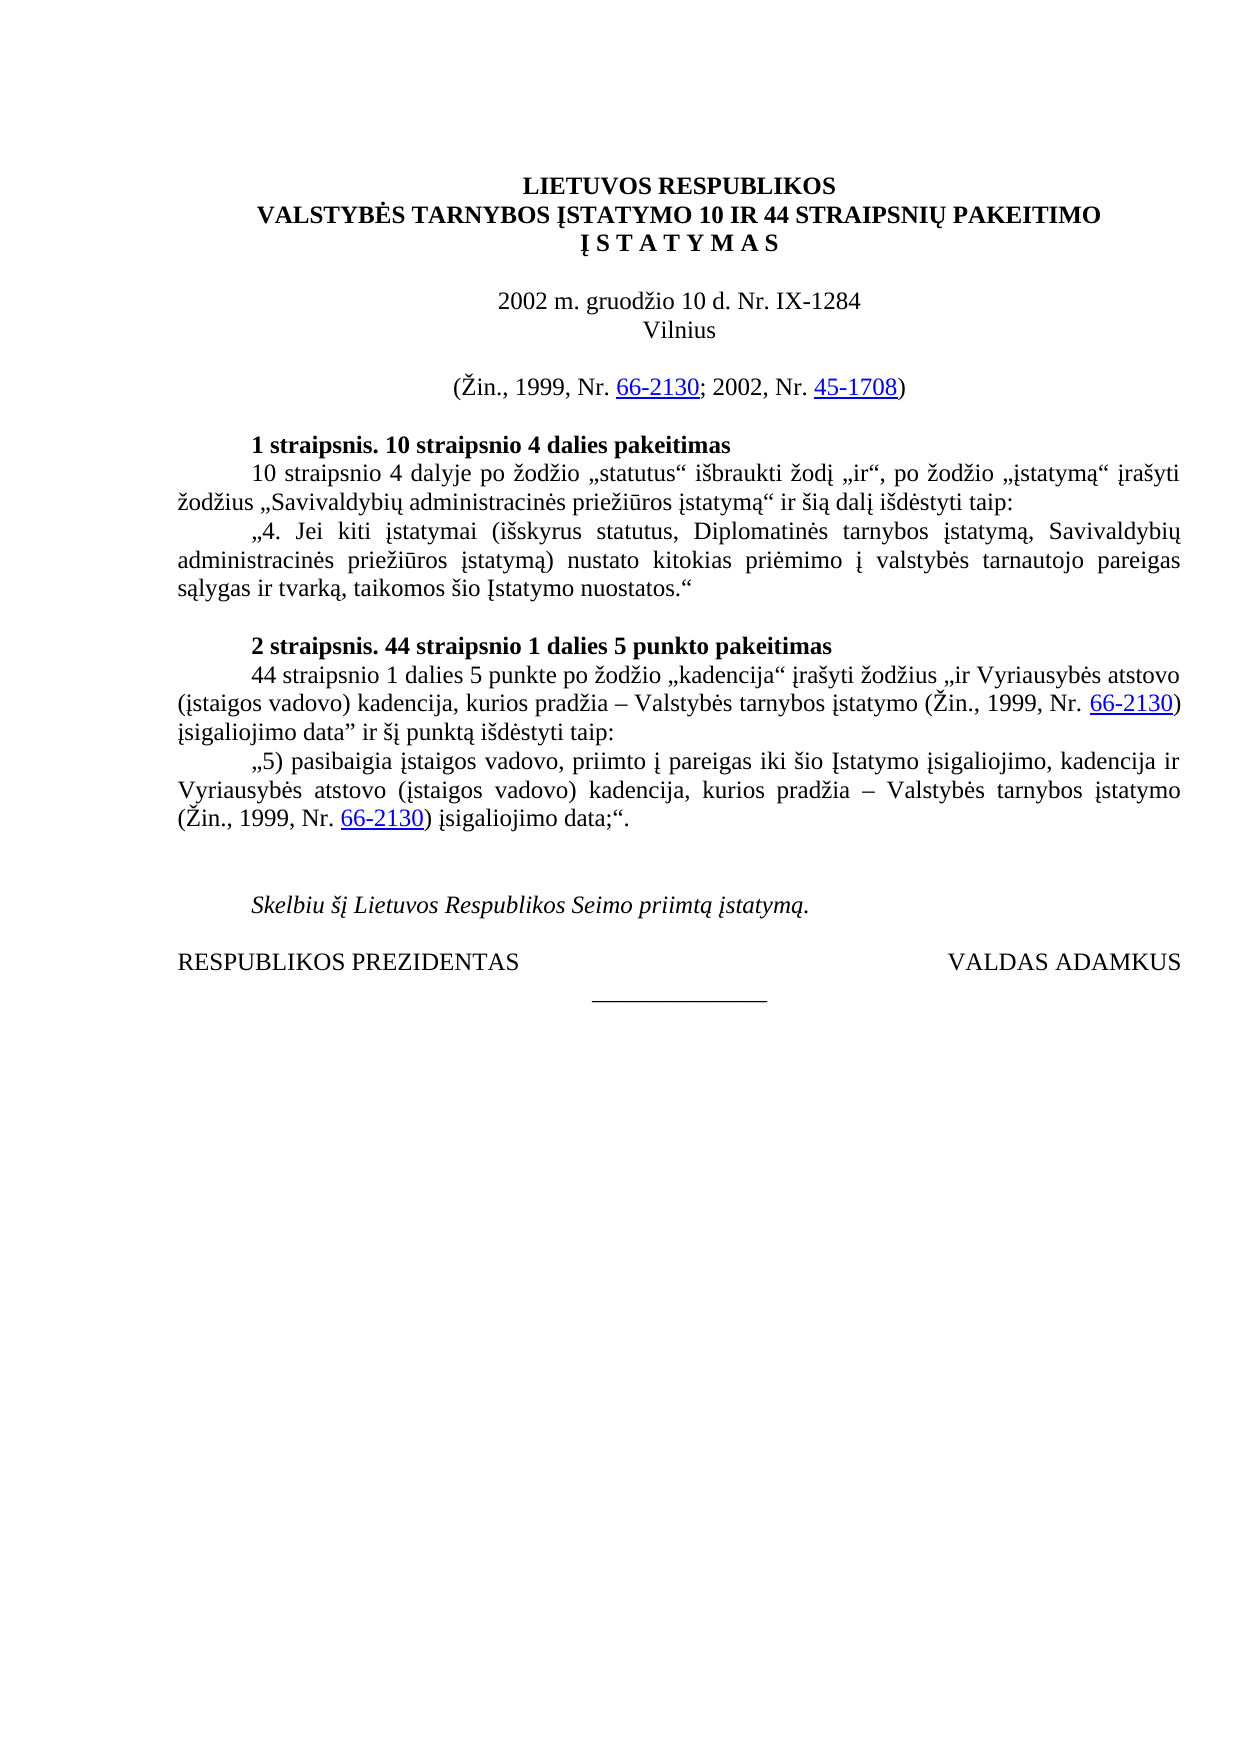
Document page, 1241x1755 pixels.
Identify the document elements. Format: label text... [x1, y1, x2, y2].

text RESPUBLIKOS PREZIDENTAS VALDAS ADAMKUS [177, 947, 1181, 976]
text Vilnius [177, 315, 1181, 343]
text ______________ [177, 976, 1181, 1005]
text Į S T A T Y M A S [177, 228, 1181, 257]
text 1 straipsnis. 10 straipsnio 4 dalies pakeitimas [177, 430, 1181, 458]
text „5) pasibaigia įstaigos vadovo, priimto į pareigas iki šio Įstatymo įsigaliojimo, kadencija ir Vyriausybės atstovo (įstaigos vadovo) kadencija, kurios pradžia – Valstybės tarnybos įstatymo (Žin., 1999, Nr. 66-2130) įsigaliojimo data;“. [177, 746, 1181, 832]
text LIETUVOS RESPUBLIKOS [177, 171, 1181, 200]
text 44 straipsnio 1 dalies 5 punkte po žodžio „kadencija“ įrašyti žodžius „ir Vyriausybės atstovo (įstaigos vadovo) kadencija, kurios pradžia – Valstybės tarnybos įstatymo (Žin., 1999, Nr. 66-2130) įsigaliojimo data” ir šį punktą išdėstyti taip: [177, 660, 1181, 746]
text (Žin., 1999, Nr. 66-2130; 2002, Nr. 45-1708) [177, 372, 1181, 401]
text VALSTYBĖS TARNYBOS ĮSTATYMO 10 IR 44 STRAIPSNIŲ PAKEITIMO [177, 200, 1181, 228]
text Skelbiu šį Lietuvos Respublikos Seimo priimtą įstatymą. [177, 890, 1181, 918]
text 2002 m. gruodžio 10 d. Nr. IX-1284 [177, 286, 1181, 315]
text 10 straipsnio 4 dalyje po žodžio „statutus“ išbraukti žodį „ir“, po žodžio „įstatymą“ įrašyti žodžius „Savivaldybių administracinės priežiūros įstatymą“ ir šią dalį išdėstyti taip: [177, 458, 1181, 516]
text „4. Jei kiti įstatymai (išskyrus statutus, Diplomatinės tarnybos įstatymą, Savivaldybių administracinės priežiūros įstatymą) nustato kitokias priėmimo į valstybės tarnautojo pareigas sąlygas ir tvarką, taikomos šio Įstatymo nuostatos.“ [177, 516, 1181, 602]
text 2 straipsnis. 44 straipsnio 1 dalies 5 punkto pakeitimas [177, 631, 1181, 660]
